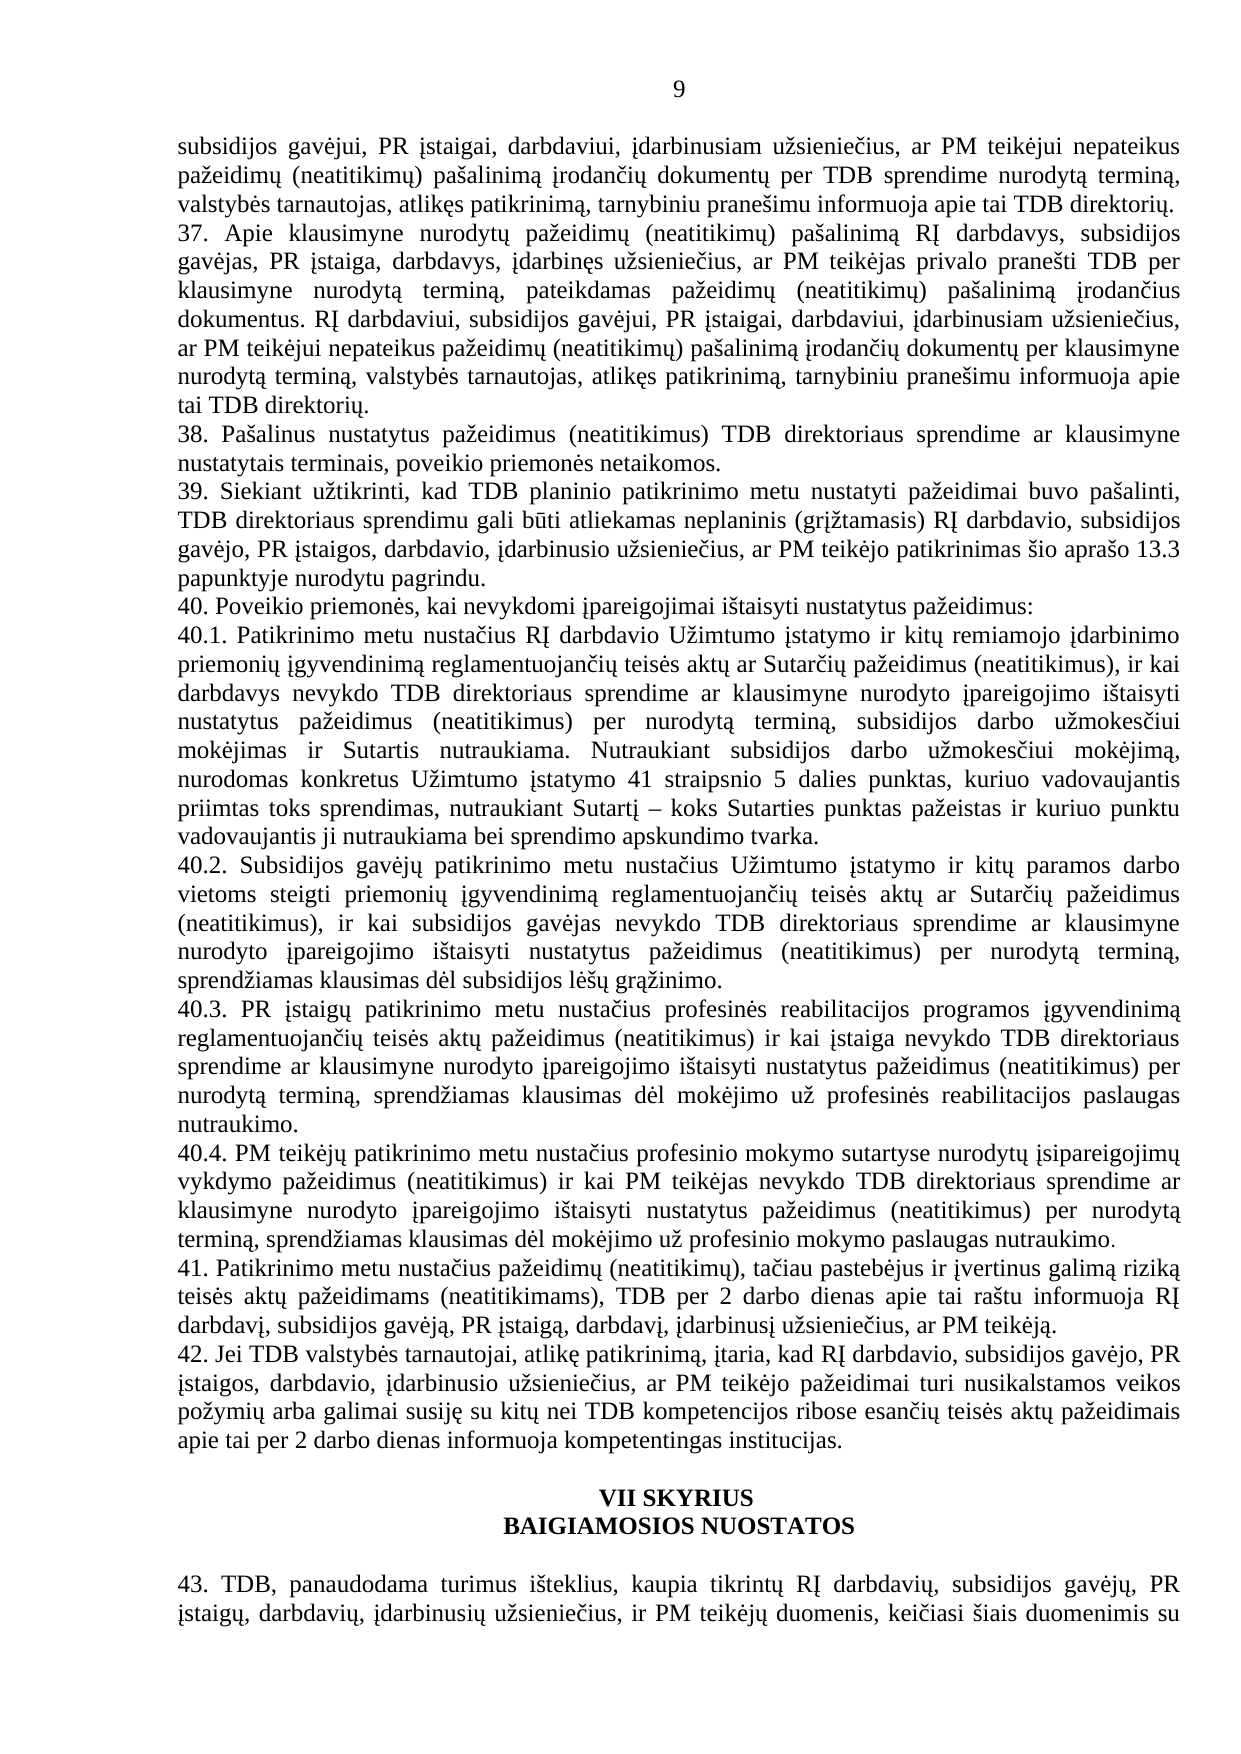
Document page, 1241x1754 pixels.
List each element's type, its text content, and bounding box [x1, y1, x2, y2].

text 40.4. PM teikėjų patikrinimo metu nustačius profesinio mokymo sutartyse nurodytų įsipareigojimų vykdymo pažeidimus (neatitikimus) ir kai PM teikėjas nevykdo TDB direktoriaus sprendime ar klausimyne nurodyto įpareigojimo ištaisyti nustatytus pažeidimus (neatitikimus) per nurodytą terminą, sprendžiamas klausimas dėl mokėjimo už profesinio mokymo paslaugas nutraukimo. [177, 1138, 1181, 1253]
text BAIGIAMOSIOS NUOSTATOS [177, 1511, 1181, 1540]
text 40.2. Subsidijos gavėjų patikrinimo metu nustačius Užimtumo įstatymo ir kitų paramos darbo vietoms steigti priemonių įgyvendinimą reglamentuojančių teisės aktų ar Sutarčių pažeidimus (neatitikimus), ir kai subsidijos gavėjas nevykdo TDB direktoriaus sprendime ar klausimyne nurodyto įpareigojimo ištaisyti nustatytus pažeidimus (neatitikimus) per nurodytą terminą, sprendžiamas klausimas dėl subsidijos lėšų grąžinimo. [177, 850, 1181, 994]
text 38. Pašalinus nustatytus pažeidimus (neatitikimus) TDB direktoriaus sprendime ar klausimyne nustatytais terminais, poveikio priemonės netaikomos. [177, 419, 1181, 476]
text 40.1. Patikrinimo metu nustačius RĮ darbdavio Užimtumo įstatymo ir kitų remiamojo įdarbinimo priemonių įgyvendinimą reglamentuojančių teisės aktų ar Sutarčių pažeidimus (neatitikimus), ir kai darbdavys nevykdo TDB direktoriaus sprendime ar klausimyne nurodyto įpareigojimo ištaisyti nustatytus pažeidimus (neatitikimus) per nurodytą terminą, subsidijos darbo užmokesčiui mokėjimas ir Sutartis nutraukiama. Nutraukiant subsidijos darbo užmokesčiui mokėjimą, nurodomas konkretus Užimtumo įstatymo 41 straipsnio 5 dalies punktas, kuriuo vadovaujantis priimtas toks sprendimas, nutraukiant Sutartį – koks Sutarties punktas pažeistas ir kuriuo punktu vadovaujantis ji nutraukiama bei sprendimo apskundimo tvarka. [177, 620, 1181, 850]
text 40. Poveikio priemonės, kai nevykdomi įpareigojimai ištaisyti nustatytus pažeidimus: [177, 591, 1181, 620]
text 42. Jei TDB valstybės tarnautojai, atlikę patikrinimą, įtaria, kad RĮ darbdavio, subsidijos gavėjo, PR įstaigos, darbdavio, įdarbinusio užsieniečius, ar PM teikėjo pažeidimai turi nusikalstamos veikos požymių arba galimai susiję su kitų nei TDB kompetencijos ribose esančių teisės aktų pažeidimais apie tai per 2 darbo dienas informuoja kompetentingas institucijas. [177, 1339, 1181, 1454]
text 39. Siekiant užtikrinti, kad TDB planinio patikrinimo metu nustatyti pažeidimai buvo pašalinti, TDB direktoriaus sprendimu gali būti atliekamas neplaninis (grįžtamasis) RĮ darbdavio, subsidijos gavėjo, PR įstaigos, darbdavio, įdarbinusio užsieniečius, ar PM teikėjo patikrinimas šio aprašo 13.3 papunktyje nurodytu pagrindu. [177, 476, 1181, 591]
text 40.3. PR įstaigų patikrinimo metu nustačius profesinės reabilitacijos programos įgyvendinimą reglamentuojančių teisės aktų pažeidimus (neatitikimus) ir kai įstaiga nevykdo TDB direktoriaus sprendime ar klausimyne nurodyto įpareigojimo ištaisyti nustatytus pažeidimus (neatitikimus) per nurodytą terminą, sprendžiamas klausimas dėl mokėjimo už profesinės reabilitacijos paslaugas nutraukimo. [177, 994, 1181, 1138]
text 37. Apie klausimyne nurodytų pažeidimų (neatitikimų) pašalinimą RĮ darbdavys, subsidijos gavėjas, PR įstaiga, darbdavys, įdarbinęs užsieniečius, ar PM teikėjas privalo pranešti TDB per klausimyne nurodytą terminą, pateikdamas pažeidimų (neatitikimų) pašalinimą įrodančius dokumentus. RĮ darbdaviui, subsidijos gavėjui, PR įstaigai, darbdaviui, įdarbinusiam užsieniečius, ar PM teikėjui nepateikus pažeidimų (neatitikimų) pašalinimą įrodančių dokumentų per klausimyne nurodytą terminą, valstybės tarnautojas, atlikęs patikrinimą, tarnybiniu pranešimu informuoja apie tai TDB direktorių. [177, 218, 1181, 419]
text 43. TDB, panaudodama turimus išteklius, kaupia tikrintų RĮ darbdavių, subsidijos gavėjų, PR įstaigų, darbdavių, įdarbinusių užsieniečius, ir PM teikėjų duomenis, keičiasi šiais duomenimis su [177, 1569, 1181, 1626]
text VII SKYRIUS [177, 1483, 1181, 1511]
text 41. Patikrinimo metu nustačius pažeidimų (neatitikimų), tačiau pastebėjus ir įvertinus galimą riziką teisės aktų pažeidimams (neatitikimams), TDB per 2 darbo dienas apie tai raštu informuoja RĮ darbdavį, subsidijos gavėją, PR įstaigą, darbdavį, įdarbinusį užsieniečius, ar PM teikėją. [177, 1253, 1181, 1339]
text subsidijos gavėjui, PR įstaigai, darbdaviui, įdarbinusiam užsieniečius, ar PM teikėjui nepateikus pažeidimų (neatitikimų) pašalinimą įrodančių dokumentų per TDB sprendime nurodytą terminą, valstybės tarnautojas, atlikęs patikrinimą, tarnybiniu pranešimu informuoja apie tai TDB direktorių. [177, 131, 1181, 218]
